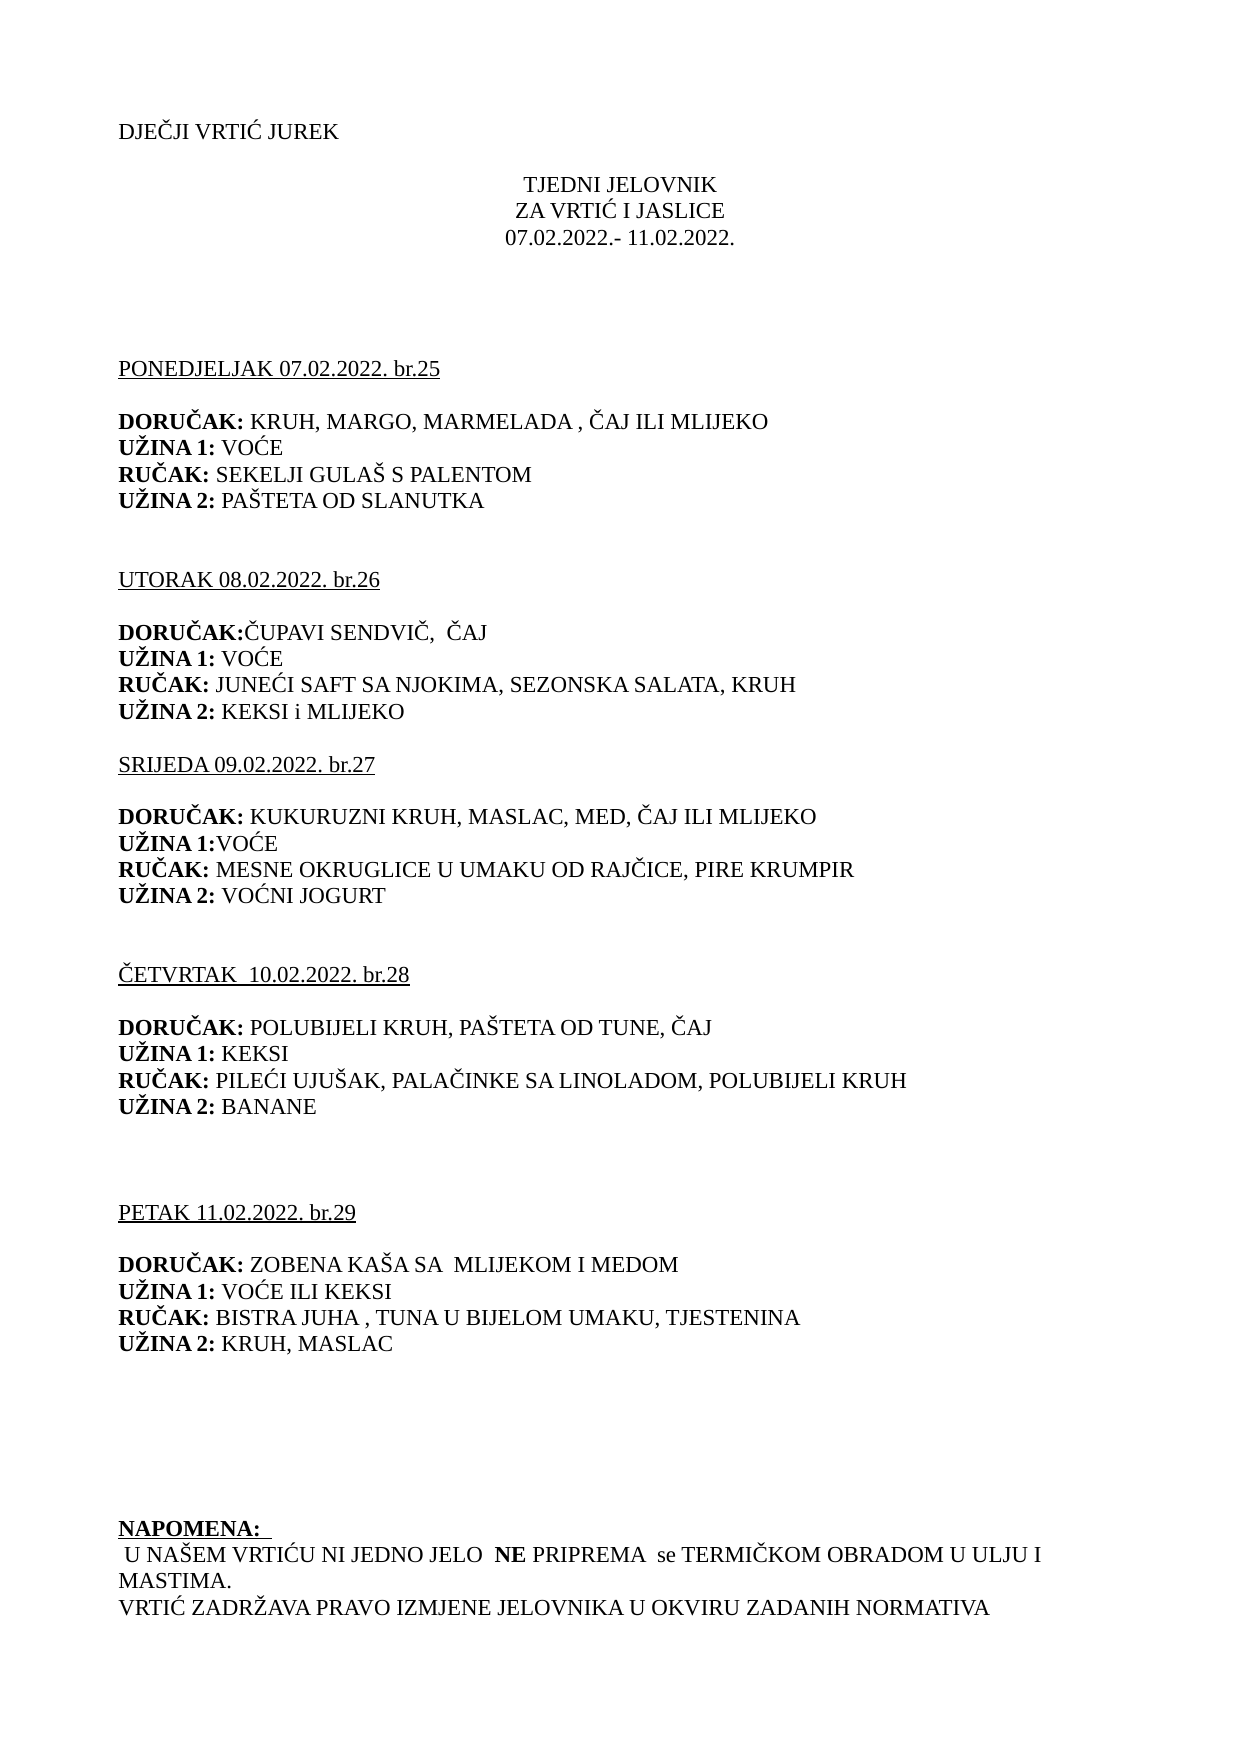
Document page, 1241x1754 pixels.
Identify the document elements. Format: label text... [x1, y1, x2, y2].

text PETAK 11.02.2022. br.29 [118, 1199, 1122, 1225]
text UŽINA 2: KRUH, MASLAC [118, 1330, 1122, 1357]
text DORUČAK: KUKURUZNI KRUH, MASLAC, MED, ČAJ ILI MLIJEKO [118, 803, 1122, 830]
text DORUČAK: POLUBIJELI KRUH, PAŠTETA OD TUNE, ČAJ [118, 1014, 1122, 1041]
text DORUČAK: ZOBENA KAŠA SA MLIJEKOM I MEDOM [118, 1251, 1122, 1278]
text UTORAK 08.02.2022. br.26 [118, 566, 1122, 592]
text UŽINA 1: VOĆE [118, 645, 1122, 672]
text UŽINA 1: VOĆE ILI KEKSI [118, 1278, 1122, 1304]
text NAPOMENA: [118, 1515, 1122, 1541]
text PONEDJELJAK 07.02.2022. br.25 [118, 355, 1122, 382]
text U NAŠEM VRTIĆU NI JEDNO JELO NE PRIPREMA se TERMIČKOM OBRADOM U ULJU I MASTIMA. [118, 1541, 1122, 1594]
text ČETVRTAK 10.02.2022. br.28 [118, 961, 1122, 988]
text UŽINA 1: VOĆE [118, 434, 1122, 461]
text UŽINA 2: KEKSI i MLIJEKO [118, 698, 1122, 724]
text TJEDNI JELOVNIK [118, 171, 1122, 197]
text UŽINA 2: VOĆNI JOGURT [118, 882, 1122, 909]
text RUČAK: BISTRA JUHA , TUNA U BIJELOM UMAKU, TJESTENINA [118, 1304, 1122, 1330]
text UŽINA 1: KEKSI [118, 1041, 1122, 1067]
text DORUČAK:ČUPAVI SENDVIČ, ČAJ [118, 619, 1122, 645]
text 07.02.2022.- 11.02.2022. [118, 223, 1122, 250]
text DORUČAK: KRUH, MARGO, MARMELADA , ČAJ ILI MLIJEKO [118, 408, 1122, 434]
text UŽINA 2: PAŠTETA OD SLANUTKA [118, 487, 1122, 513]
text RUČAK: MESNE OKRUGLICE U UMAKU OD RAJČICE, PIRE KRUMPIR [118, 856, 1122, 882]
text RUČAK: PILEĆI UJUŠAK, PALAČINKE SA LINOLADOM, POLUBIJELI KRUH [118, 1067, 1122, 1093]
text SRIJEDA 09.02.2022. br.27 [118, 751, 1122, 777]
text ZA VRTIĆ I JASLICE [118, 197, 1122, 223]
text RUČAK: JUNEĆI SAFT SA NJOKIMA, SEZONSKA SALATA, KRUH [118, 672, 1122, 698]
text UŽINA 2: BANANE [118, 1093, 1122, 1119]
text DJEČJI VRTIĆ JUREK [118, 118, 1122, 144]
text RUČAK: SEKELJI GULAŠ S PALENTOM [118, 461, 1122, 487]
text VRTIĆ ZADRŽAVA PRAVO IZMJENE JELOVNIKA U OKVIRU ZADANIH NORMATIVA [118, 1594, 1122, 1620]
text UŽINA 1:VOĆE [118, 830, 1122, 856]
